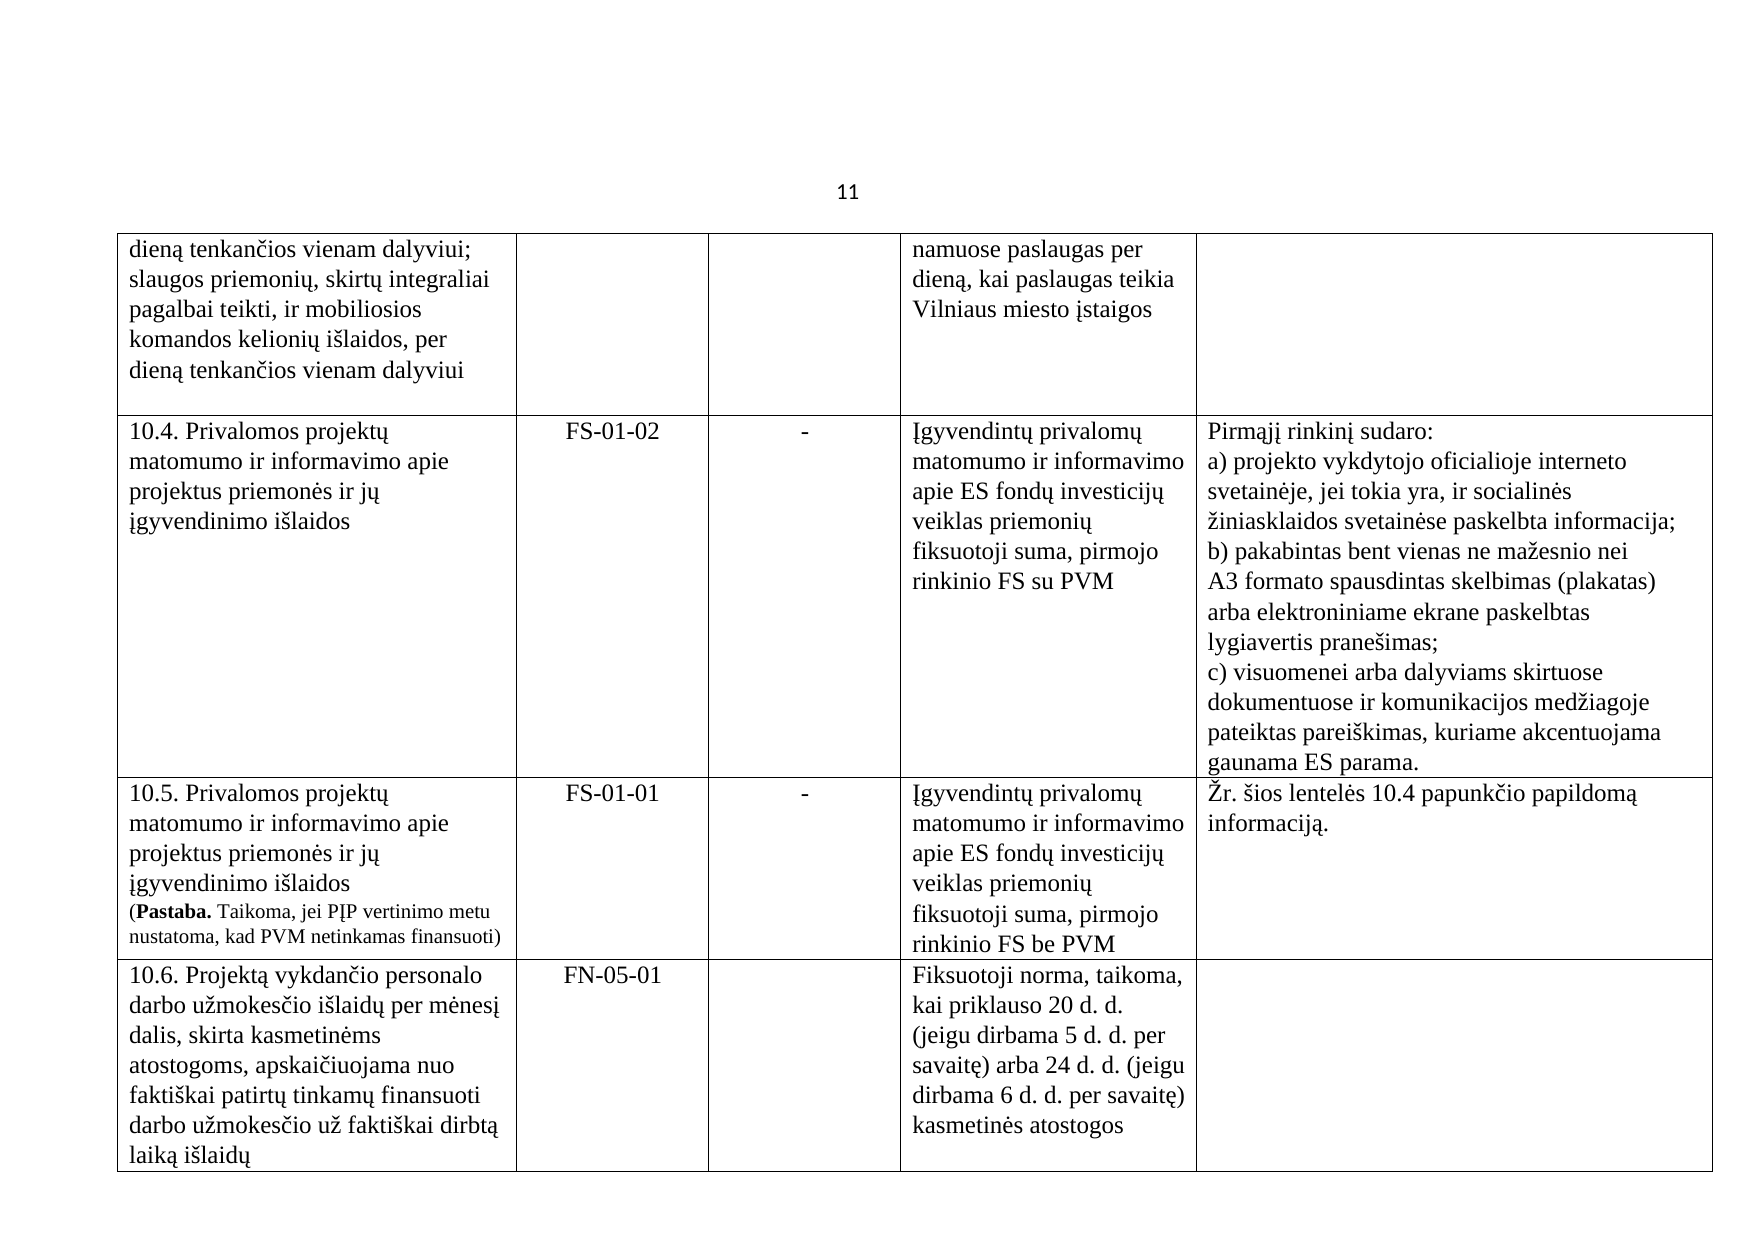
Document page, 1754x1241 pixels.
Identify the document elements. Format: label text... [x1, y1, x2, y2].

table_cell Įgyvendintų privalomų matomumo ir informavimo apie ES fondų investicijų veiklas priemonių fiksuotoji suma, pirmojo rinkinio FS su PVM [901, 416, 1196, 777]
table_cell Įgyvendintų privalomų matomumo ir informavimo apie ES fondų investicijų veiklas priemonių fiksuotoji suma, pirmojo rinkinio FS be PVM [901, 778, 1196, 959]
table_cell [517, 234, 708, 415]
table_cell 10.6. Projektą vykdančio personalo darbo užmokesčio išlaidų per mėnesį dalis, skirta kasmetinėms atostogoms, apskaičiuojama nuo faktiškai patirtų tinkamų finansuoti darbo užmokesčio už faktiškai dirbtą laiką išlaidų [118, 960, 516, 1171]
table_cell 10.5. Privalomos projektų matomumo ir informavimo apie projektus priemonės ir jų įgyvendinimo išlaidos (Pastaba. Taikoma, jei PĮP vertinimo metu nustatoma, kad PVM netinkamas finansuoti) [118, 778, 516, 959]
table_cell - [709, 416, 900, 777]
table_cell 10.4. Privalomos projektų matomumo ir informavimo apie projektus priemonės ir jų įgyvendinimo išlaidos [118, 416, 516, 777]
table_cell FS-01-02 [517, 416, 708, 777]
table_cell [1197, 960, 1712, 1171]
table_cell [709, 960, 900, 1171]
table_cell FS-01-01 [517, 778, 708, 959]
table_cell [1197, 234, 1712, 415]
table_cell Žr. šios lentelės 10.4 papunkčio papildomą informaciją. [1197, 778, 1712, 959]
table_cell - [709, 234, 900, 415]
table_cell namuose paslaugas per dieną, kai paslaugas teikia Vilniaus miesto įstaigos [901, 234, 1196, 415]
table_cell Pirmąjį rinkinį sudaro: a) projekto vykdytojo oficialioje interneto svetainėje, jei tokia yra, ir socialinės žiniasklaidos svetainėse paskelbta informacija; b) pakabintas bent vienas ne mažesnio nei A3 formato spausdintas skelbimas (plakatas) arba elektroniniame ekrane paskelbtas lygiavertis pranešimas; c) visuomenei arba dalyviams skirtuose dokumentuose ir komunikacijos medžiagoje pateiktas pareiškimas, kuriame akcentuojama gaunama ES parama. [1197, 416, 1712, 777]
table_cell dieną tenkančios vienam dalyviui; slaugos priemonių, skirtų integraliai pagalbai teikti, ir mobiliosios komandos kelionių išlaidos, per dieną tenkančios vienam dalyviui [118, 234, 516, 415]
table_cell FN-05-01 [517, 960, 708, 1171]
table_cell Fiksuotoji norma, taikoma, kai priklauso 20 d. d. (jeigu dirbama 5 d. d. per savaitę) arba 24 d. d. (jeigu dirbama 6 d. d. per savaitę) kasmetinės atostogos [901, 960, 1196, 1171]
table_cell - [709, 778, 900, 959]
